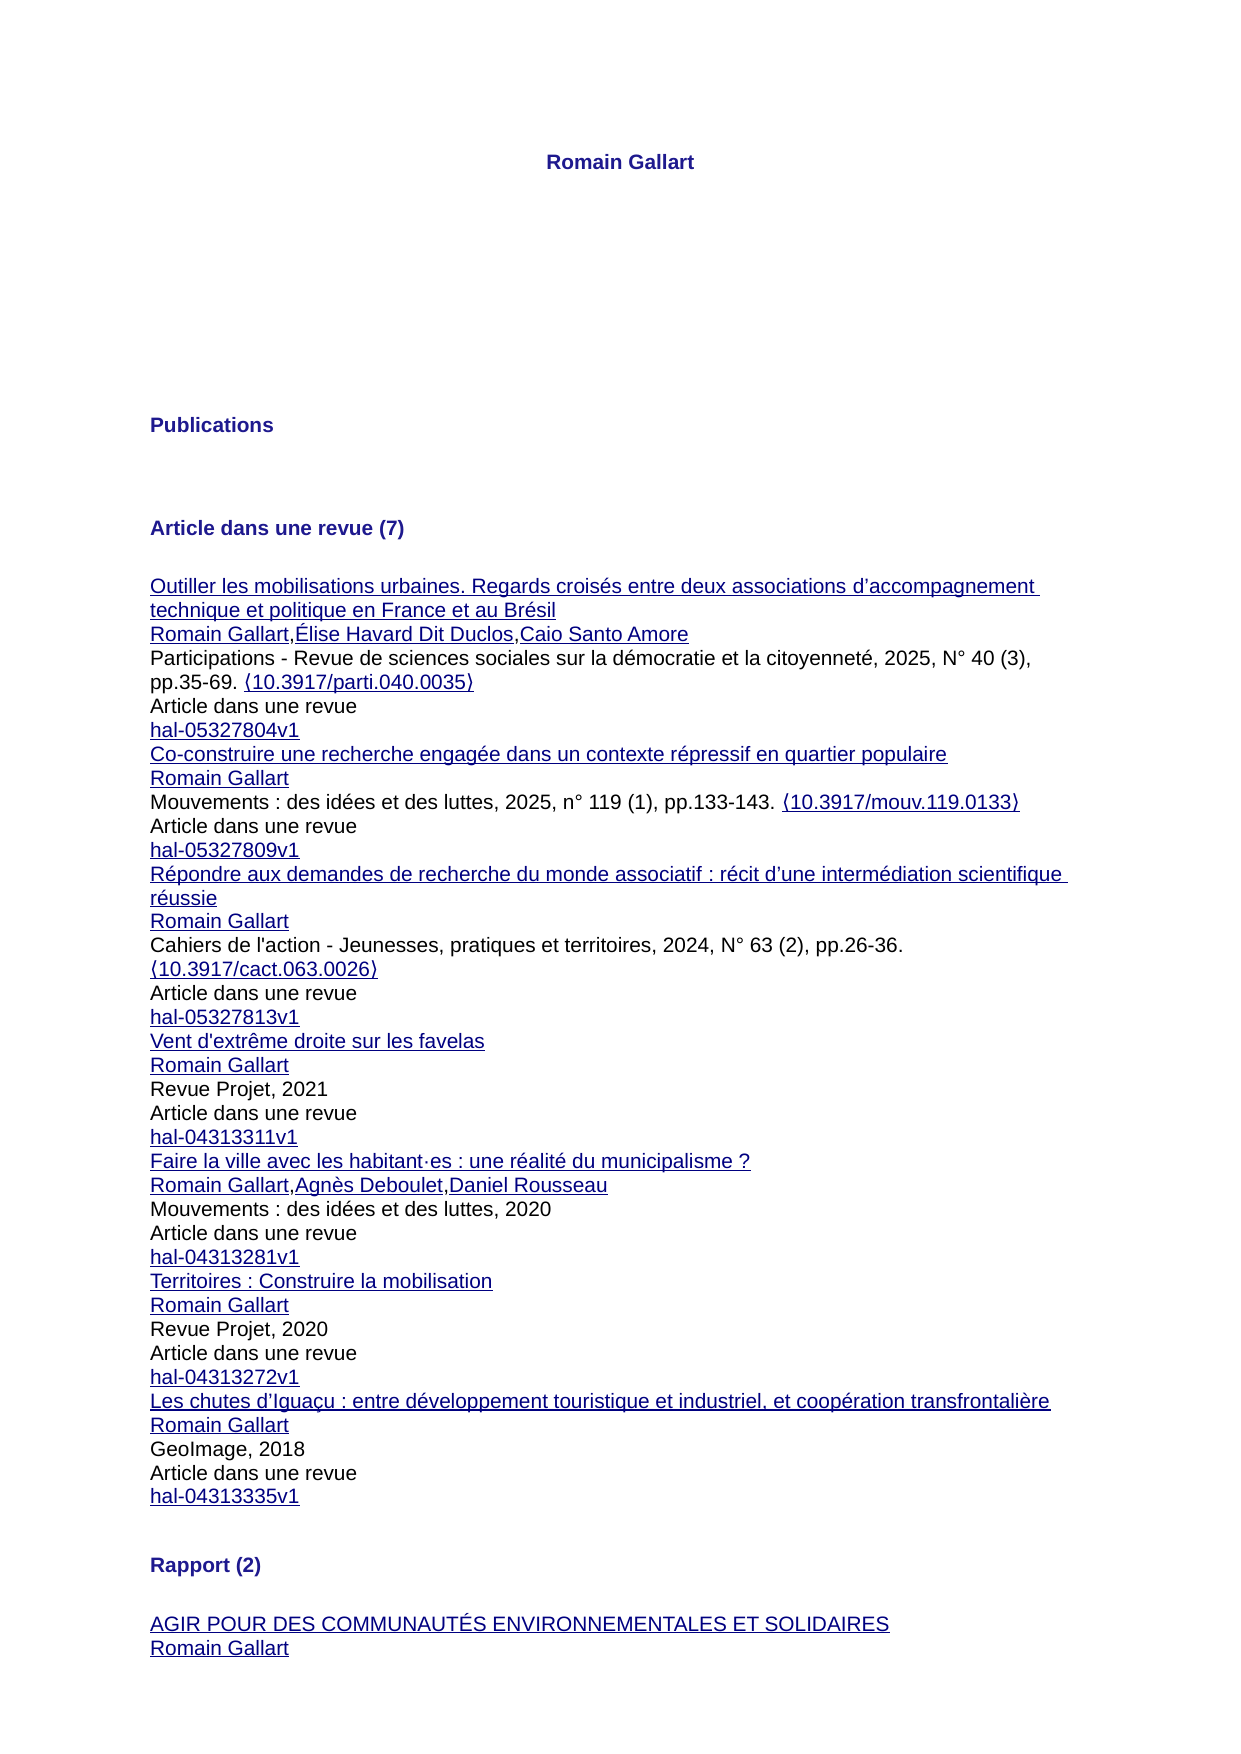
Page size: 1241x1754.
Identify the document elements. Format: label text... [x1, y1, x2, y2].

subtitle Romain Gallart [150, 150, 1090, 174]
subtitle Publications [150, 412, 1090, 436]
table_cell Les chutes d’Iguaçu : entre développement touristique et industriel, et coopération transfrontalière Romain Gallart GeoImage, 2018 Article dans une revue hal-04313335v1 [150, 1389, 1090, 1508]
table_cell Vent d'extrême droite sur les favelas Romain Gallart Revue Projet, 2021 Article dans une revue hal-04313311v1 [150, 1029, 1090, 1149]
subtitle Article dans une revue (7) [150, 516, 1090, 539]
table_header AGIR POUR DES COMMUNAUTÉS ENVIRONNEMENTALES ET SOLIDAIRES Romain Gallart [150, 1611, 1090, 1659]
table_header Outiller les mobilisations urbaines. Regards croisés entre deux associations ­­d’accompagnement technique et politique en France et au Brésil Romain Gallart,Élise Havard Dit Duclos,Caio Santo Amore Participations - Revue de sciences sociales sur la démocratie et la citoyenneté, 2025, N° 40 (3), pp.35-69. ⟨10.3917/parti.040.0035⟩ Article dans une revue hal-05327804v1 [150, 574, 1090, 742]
table_cell Co-construire une recherche engagée dans un contexte répressif en quartier populaire Romain Gallart Mouvements : des idées et des luttes, 2025, n° 119 (1), pp.133-143. ⟨10.3917/mouv.119.0133⟩ Article dans une revue hal-05327809v1 [150, 742, 1090, 861]
table_cell Territoires : Construire la mobilisation Romain Gallart Revue Projet, 2020 Article dans une revue hal-04313272v1 [150, 1269, 1090, 1388]
table_cell Répondre aux demandes de recherche du monde associatif : récit d’une intermédiation scientifique réussie Romain Gallart Cahiers de l'action - Jeunesses, pratiques et territoires, 2024, N° 63 (2), pp.26-36. ⟨10.3917/cact.063.0026⟩ Article dans une revue hal-05327813v1 [150, 861, 1090, 1029]
table_cell Faire la ville avec les habitant·es : une réalité du municipalisme ? Romain Gallart,Agnès Deboulet,Daniel Rousseau Mouvements : des idées et des luttes, 2020 Article dans une revue hal-04313281v1 [150, 1149, 1090, 1269]
subtitle Rapport (2) [150, 1553, 1090, 1577]
